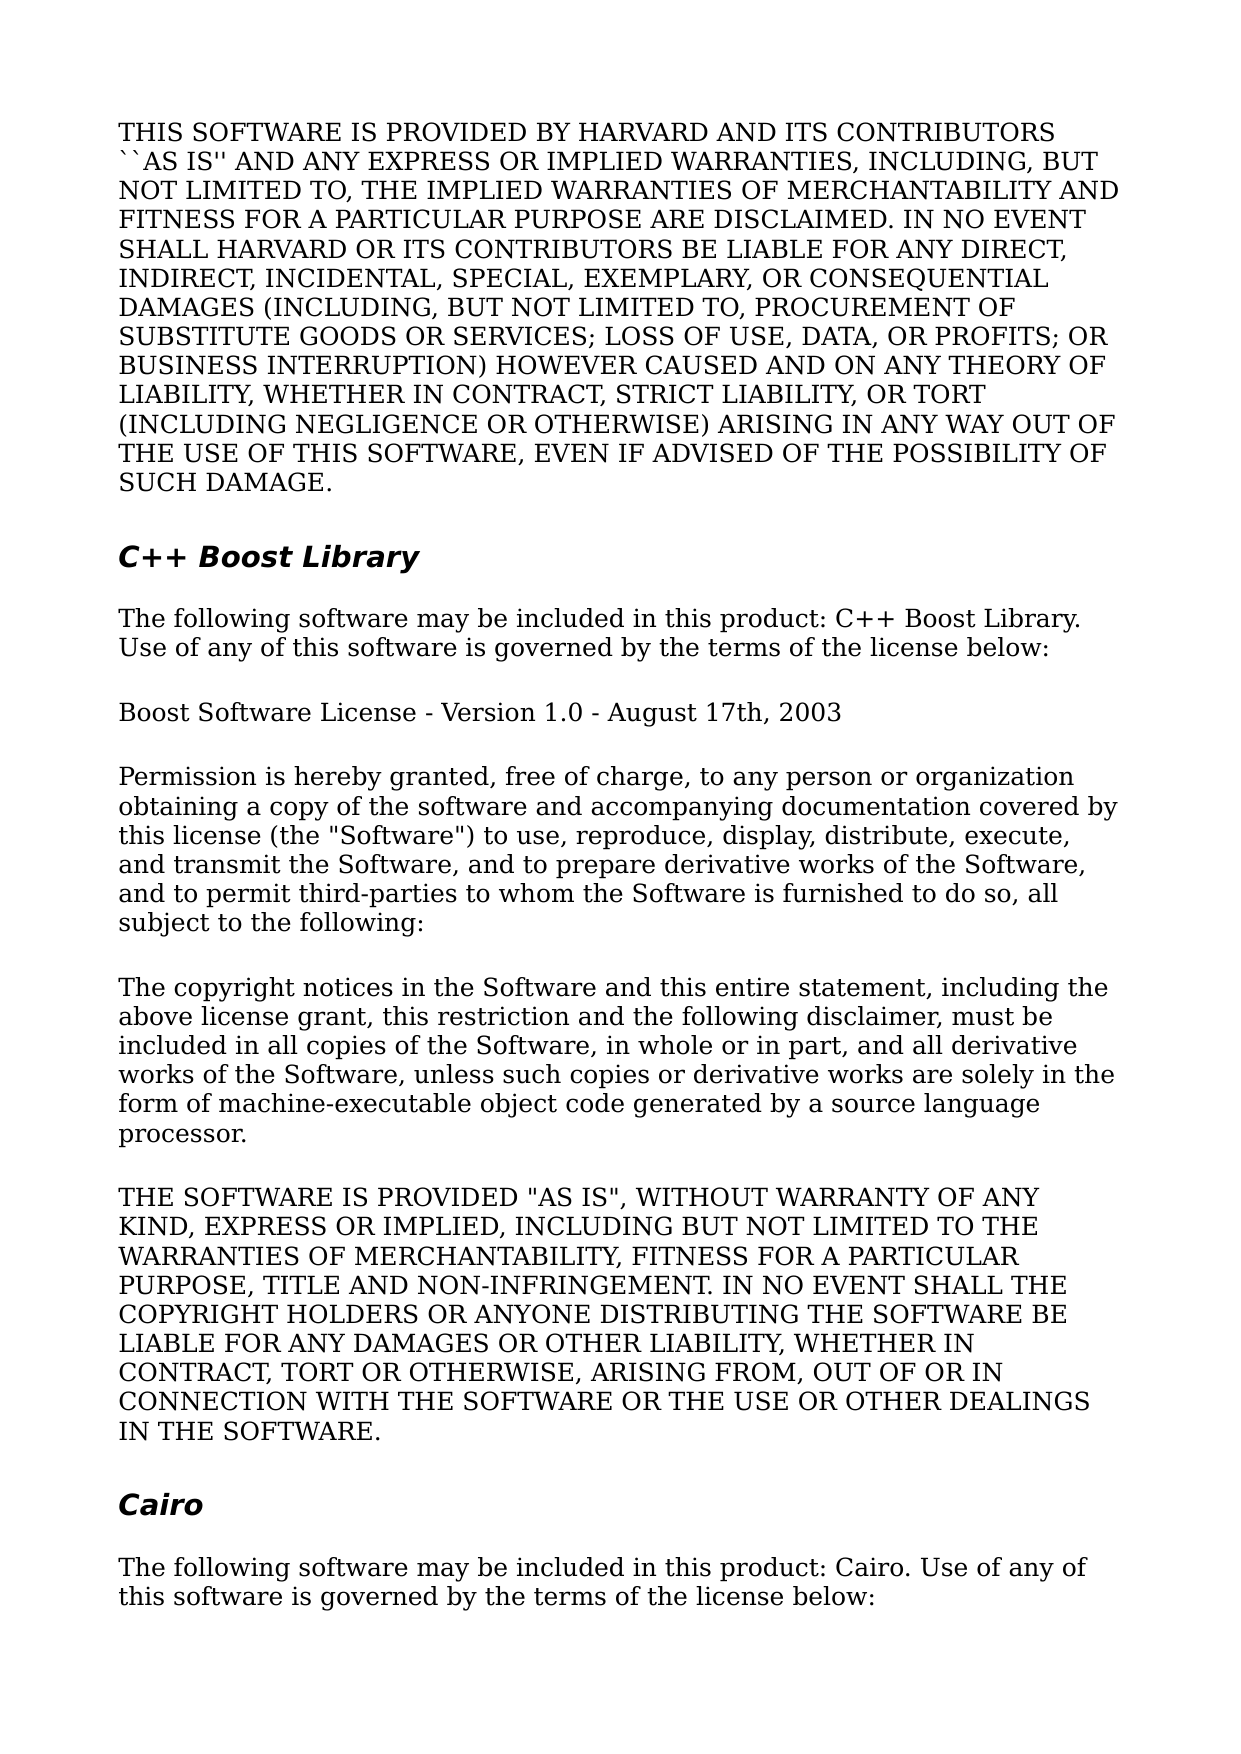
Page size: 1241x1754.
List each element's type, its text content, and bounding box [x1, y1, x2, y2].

text THIS SOFTWARE IS PROVIDED BY HARVARD AND ITS CONTRIBUTORS ``AS IS'' AND ANY EXPRESS OR IMPLIED WARRANTIES, INCLUDING, BUT NOT LIMITED TO, THE IMPLIED WARRANTIES OF MERCHANTABILITY AND FITNESS FOR A PARTICULAR PURPOSE ARE DISCLAIMED. IN NO EVENT SHALL HARVARD OR ITS CONTRIBUTORS BE LIABLE FOR ANY DIRECT, INDIRECT, INCIDENTAL, SPECIAL, EXEMPLARY, OR CONSEQUENTIAL DAMAGES (INCLUDING, BUT NOT LIMITED TO, PROCUREMENT OF SUBSTITUTE GOODS OR SERVICES; LOSS OF USE, DATA, OR PROFITS; OR BUSINESS INTERRUPTION) HOWEVER CAUSED AND ON ANY THEORY OF LIABILITY, WHETHER IN CONTRACT, STRICT LIABILITY, OR TORT (INCLUDING NEGLIGENCE OR OTHERWISE) ARISING IN ANY WAY OUT OF THE USE OF THIS SOFTWARE, EVEN IF ADVISED OF THE POSSIBILITY OF SUCH DAMAGE. [118, 118, 1122, 497]
text Boost Software License - Version 1.0 - August 17th, 2003 [118, 698, 1122, 727]
text The following software may be included in this product: Cairo. Use of any of this software is governed by the terms of the license below: [118, 1553, 1122, 1611]
text Permission is hereby granted, free of charge, to any person or organization obtaining a copy of the software and accompanying documentation covered by this license (the "Software") to use, reproduce, display, distribute, execute, and transmit the Software, and to prepare derivative works of the Software, and to permit third-parties to whom the Software is furnished to do so, all subject to the following: [118, 762, 1122, 937]
text THE SOFTWARE IS PROVIDED "AS IS", WITHOUT WARRANTY OF ANY KIND, EXPRESS OR IMPLIED, INCLUDING BUT NOT LIMITED TO THE WARRANTIES OF MERCHANTABILITY, FITNESS FOR A PARTICULAR PURPOSE, TITLE AND NON-INFRINGEMENT. IN NO EVENT SHALL THE COPYRIGHT HOLDERS OR ANYONE DISTRIBUTING THE SOFTWARE BE LIABLE FOR ANY DAMAGES OR OTHER LIABILITY, WHETHER IN CONTRACT, TORT OR OTHERWISE, ARISING FROM, OUT OF OR IN CONNECTION WITH THE SOFTWARE OR THE USE OR OTHER DEALINGS IN THE SOFTWARE. [118, 1183, 1122, 1446]
text The copyright notices in the Software and this entire statement, including the above license grant, this restriction and the following disclaimer, must be included in all copies of the Software, in whole or in part, and all derivative works of the Software, unless such copies or derivative works are solely in the form of machine-executable object code generated by a source language processor. [118, 973, 1122, 1148]
text The following software may be included in this product: C++ Boost Library. Use of any of this software is governed by the terms of the license below: [118, 604, 1122, 662]
subtitle C++ Boost Library [118, 540, 1122, 574]
subtitle Cairo [118, 1488, 1122, 1522]
